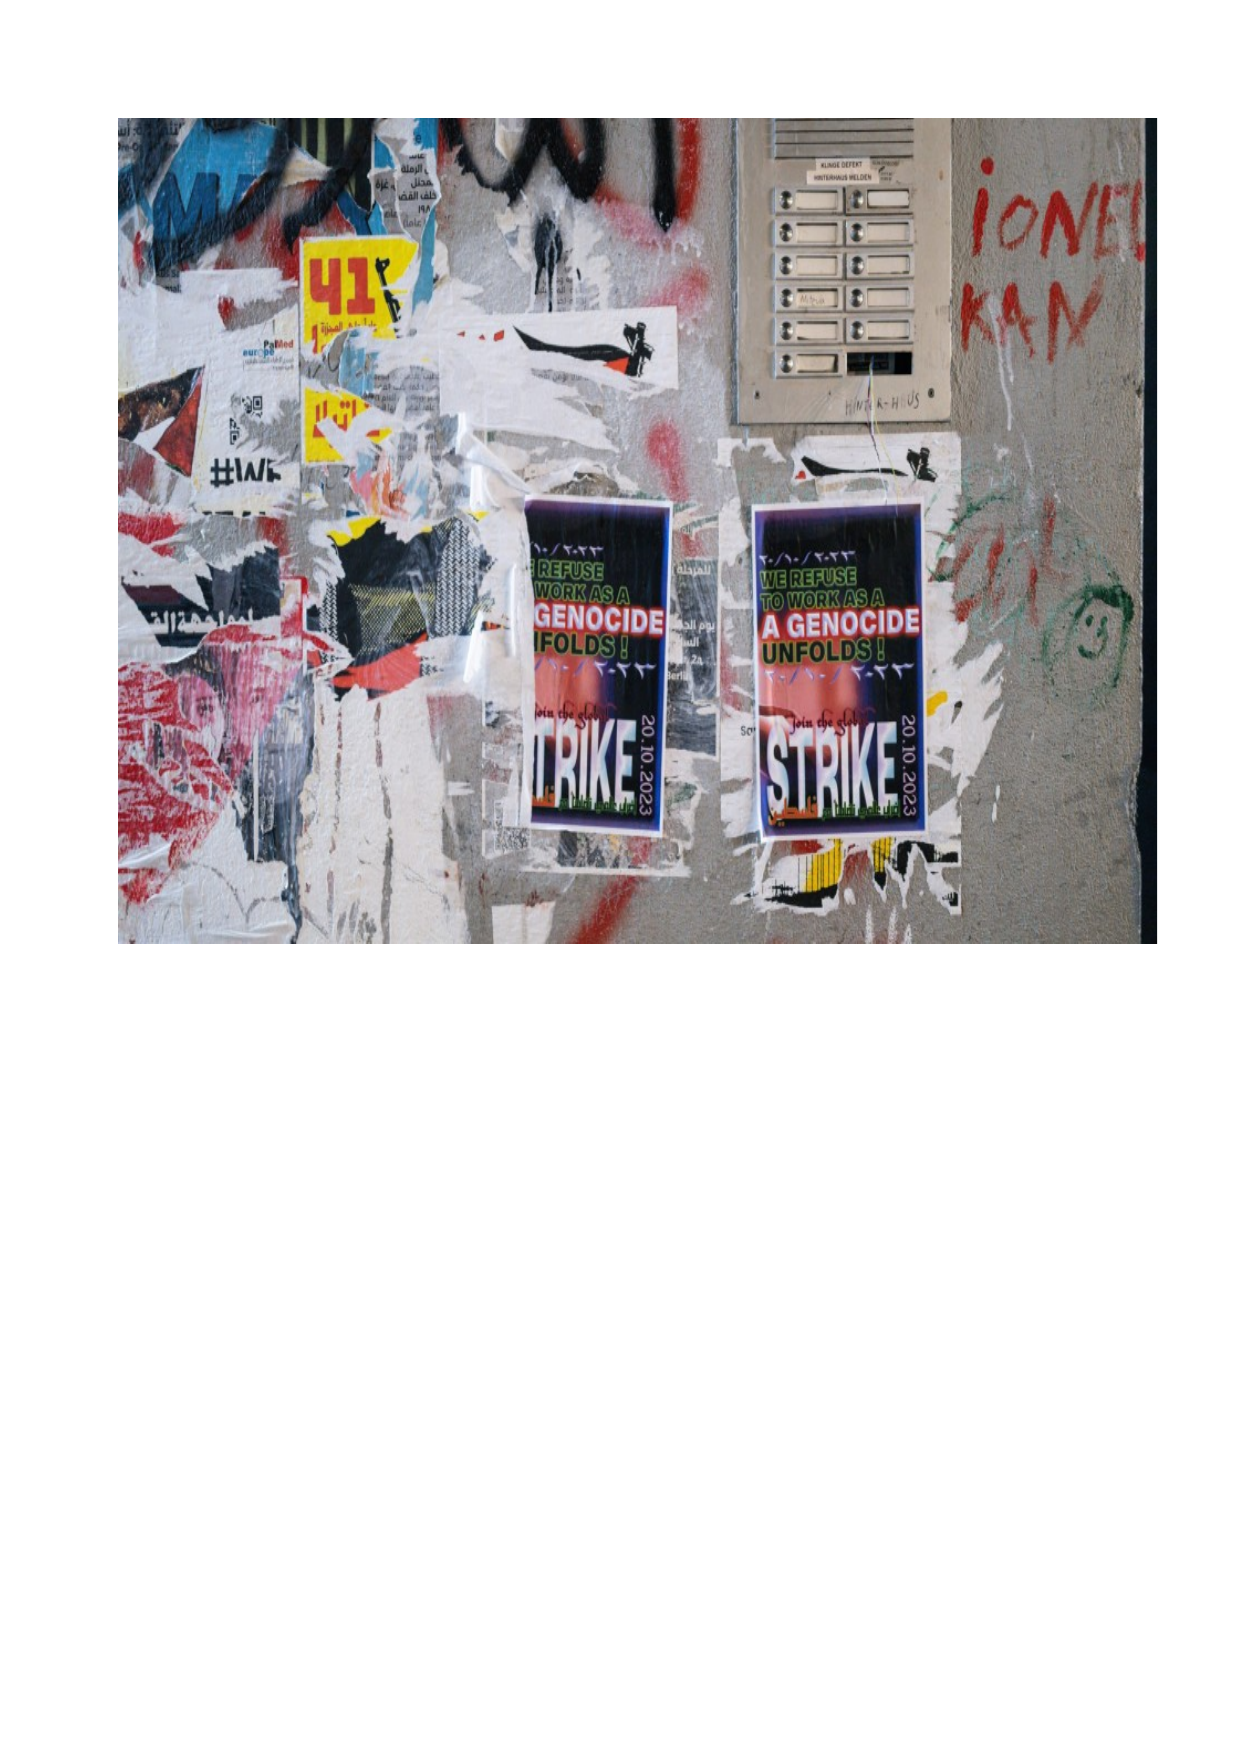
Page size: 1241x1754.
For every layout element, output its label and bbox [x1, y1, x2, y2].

picture [118, 118, 1158, 944]
